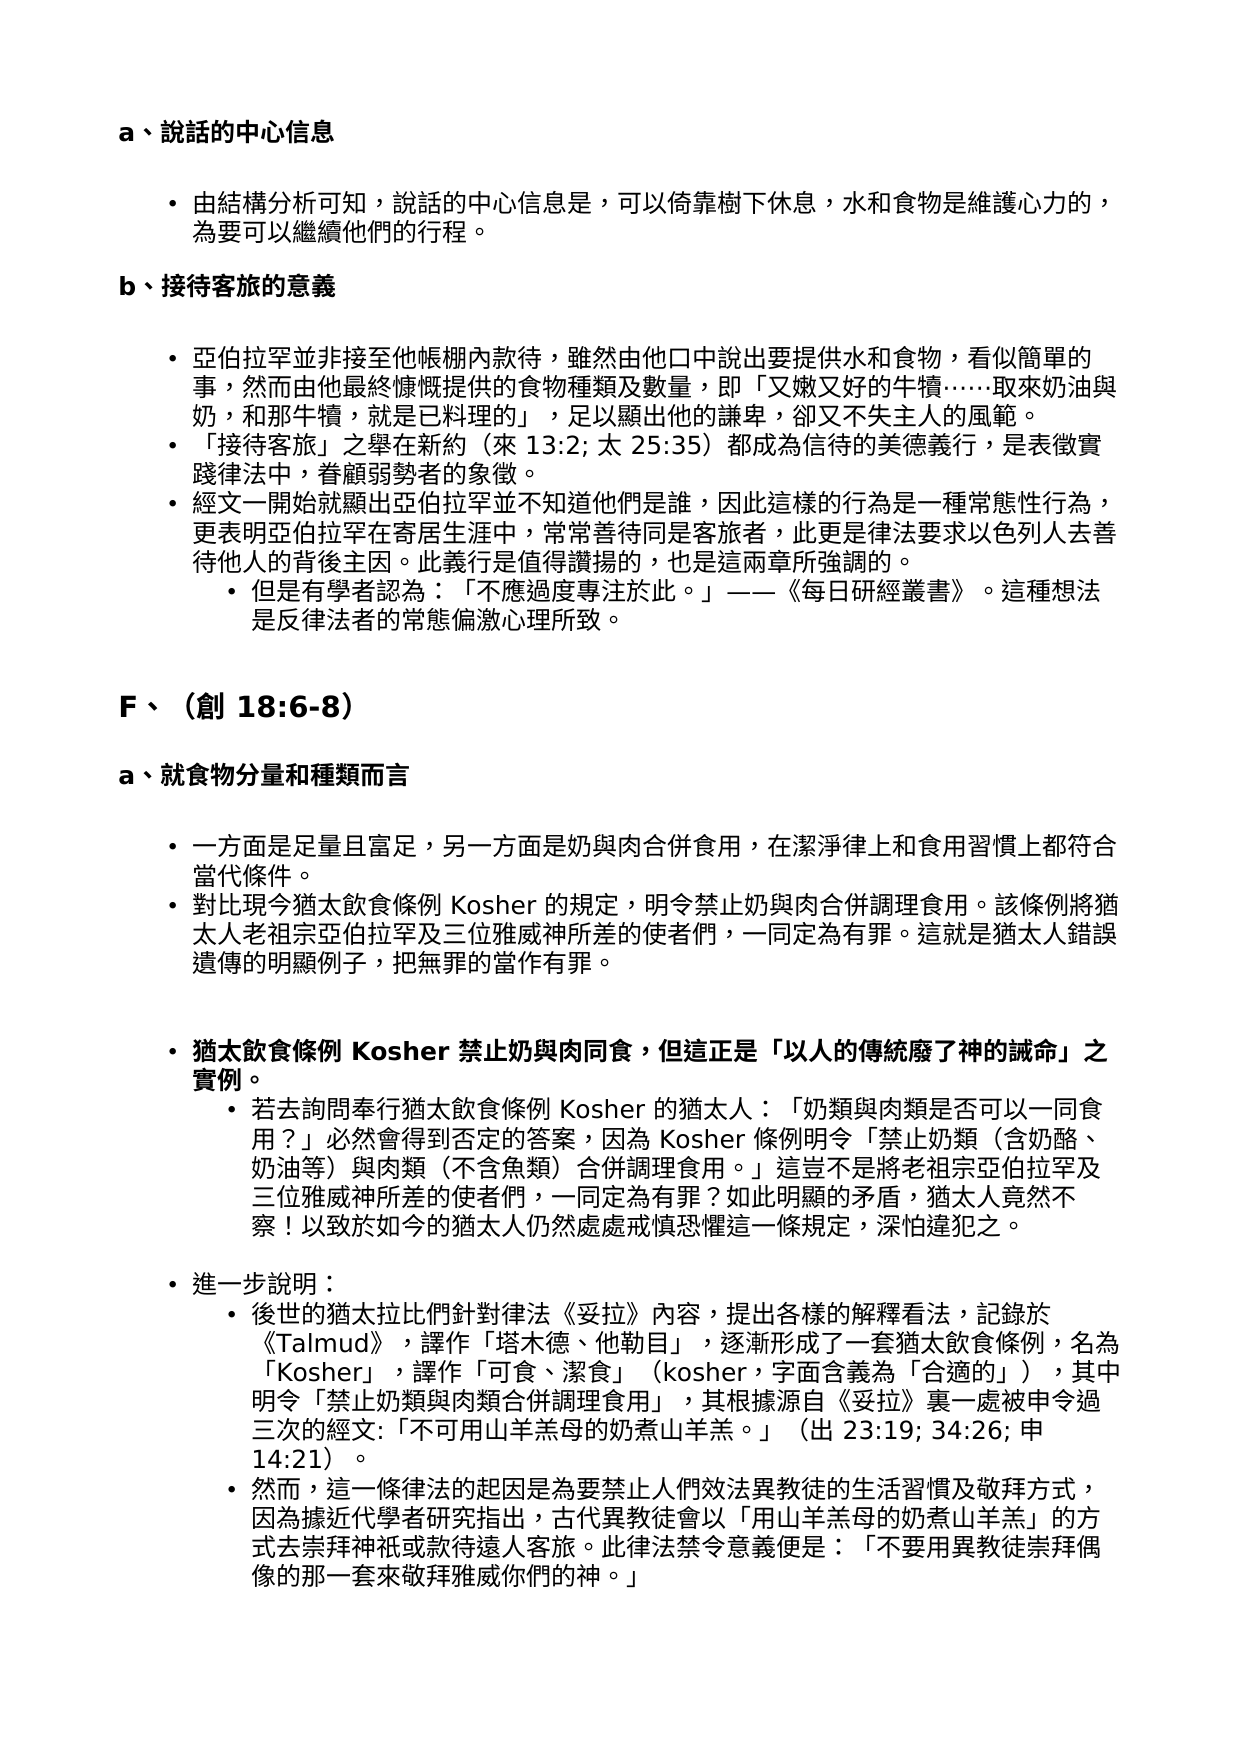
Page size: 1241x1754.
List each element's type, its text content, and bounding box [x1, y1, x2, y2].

list 進一步說明： [177, 1271, 1122, 1300]
subtitle a、就食物分量和種類而言 [118, 761, 1122, 791]
list 「接待客旅」之舉在新約（來 13:2; 太 25:35）都成為信待的美德義行，是表徵實踐律法中，眷顧弱勢者的象徵。 [177, 431, 1122, 489]
list 亞伯拉罕並非接至他帳棚內款待，雖然由他口中說出要提供水和食物，看似簡單的事，然而由他最終慷慨提供的食物種類及數量，即「又嫩又好的牛犢⋯⋯取來奶油與奶，和那牛犢，就是已料理的」，足以顯出他的謙卑，卻又不失主人的風範。 [177, 344, 1122, 431]
subtitle a、說話的中心信息 [118, 118, 1122, 147]
list 一方面是足量且富足，另一方面是奶與肉合併食用，在潔淨律上和食用習慣上都符合當代條件。 [177, 832, 1122, 891]
list 後世的猶太拉比們針對律法《妥拉》內容，提出各樣的解釋看法，記錄於《Talmud》，譯作「塔木德、他勒目」，逐漸形成了一套猶太飲食條例，名為「Kosher」，譯作「可食、潔食」（kosher，字面含義為「合適的」），其中明令「禁止奶類與肉類合併調理食用」，其根據源自《妥拉》裏一處被申令過三次的經文:「不可用山羊羔母的奶煮山羊羔。」（出 23:19; 34:26; 申 14:21）。 [236, 1300, 1122, 1475]
list 對比現今猶太飲食條例 Kosher 的規定，明令禁止奶與肉合併調理食用。該條例將猶太人老祖宗亞伯拉罕及三位雅威神所差的使者們，一同定為有罪。這就是猶太人錯誤遺傳的明顯例子，把無罪的當作有罪。 [177, 891, 1122, 978]
subtitle F、（創 18:6-8） [118, 690, 1122, 724]
list 然而，這一條律法的起因是為要禁止人們效法異教徒的生活習慣及敬拜方式，因為據近代學者研究指出，古代異教徒會以「用山羊羔母的奶煮山羊羔」的方式去崇拜神祇或款待遠人客旅。此律法禁令意義便是：「不要用異教徒崇拜偶像的那一套來敬拜雅威你們的神。」 [236, 1475, 1122, 1621]
list 猶太飲食條例 Kosher 禁止奶與肉同食，但這正是「以人的傳統廢了神的誡命」之實例。 [177, 1037, 1122, 1096]
subtitle b、接待客旅的意義 [118, 273, 1122, 302]
list 經文一開始就顯出亞伯拉罕並不知道他們是誰，因此這樣的行為是一種常態性行為，更表明亞伯拉罕在寄居生涯中，常常善待同是客旅者，此更是律法要求以色列人去善待他人的背後主因。此義行是值得讚揚的，也是這兩章所強調的。 [177, 489, 1122, 577]
list 由結構分析可知，說話的中心信息是，可以倚靠樹下休息，水和食物是維護心力的，為要可以繼續他們的行程。 [177, 189, 1122, 248]
list 若去詢問奉行猶太飲食條例 Kosher 的猶太人：「奶類與肉類是否可以一同食用？」必然會得到否定的答案，因為 Kosher 條例明令「禁止奶類（含奶酪、奶油等）與肉類（不含魚類）合併調理食用。」這豈不是將老祖宗亞伯拉罕及三位雅威神所差的使者們，一同定為有罪？如此明顯的矛盾，猶太人竟然不察！以致於如今的猶太人仍然處處戒慎恐懼這一條規定，深怕違犯之。 [236, 1096, 1122, 1271]
list 但是有學者認為：「不應過度專注於此。」——《每日研經叢書》。這種想法是反律法者的常態偏激心理所致。 [236, 577, 1122, 635]
